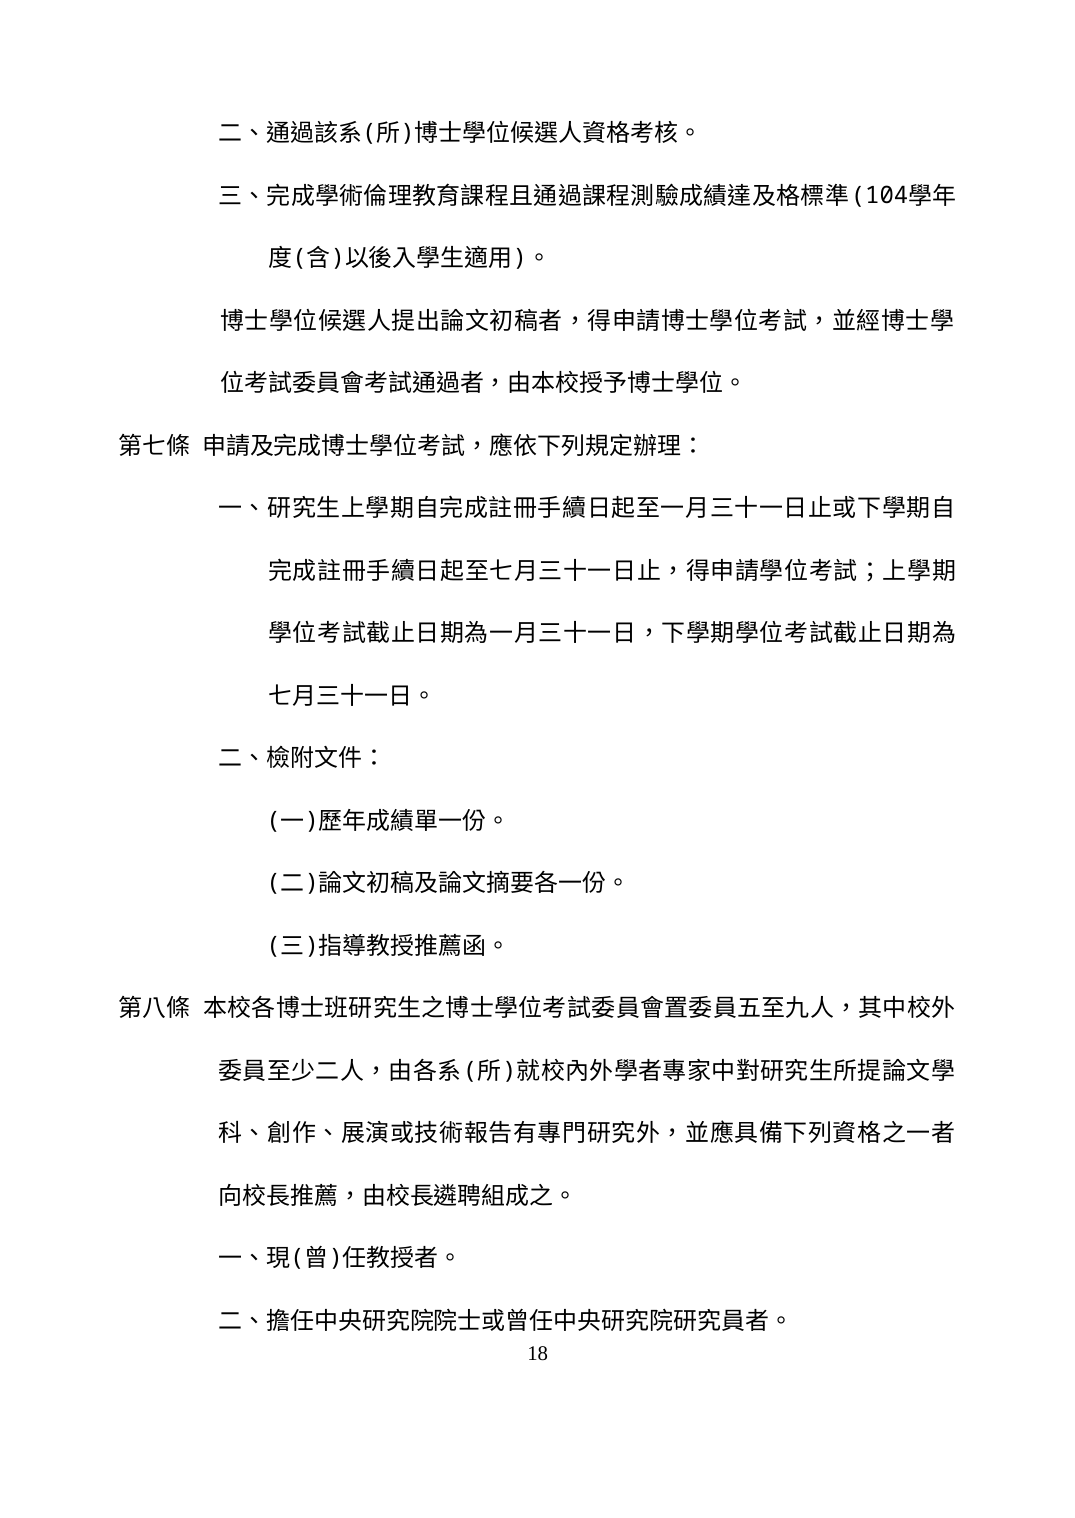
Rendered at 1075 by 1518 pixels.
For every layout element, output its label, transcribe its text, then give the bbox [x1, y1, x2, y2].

text (三)指導教授推薦函。 [266, 902, 957, 964]
text 二、通過該系(所)博士學位候選人資格考核。 [218, 89, 957, 152]
text 二、擔任中央研究院院士或曾任中央研究院研究員者。 [218, 1277, 957, 1339]
text 一、研究生上學期自完成註冊手續日起至一月三十一日止或下學期自完成註冊手續日起至七月三十一日止，得申請學位考試；上學期學位考試截止日期為一月三十一日，下學期學位考試截止日期為七月三十一日。 [218, 464, 957, 714]
text 第七條 申請及完成博士學位考試，應依下列規定辦理： [118, 402, 957, 464]
text 第八條 本校各博士班研究生之博士學位考試委員會置委員五至九人，其中校外委員至少二人，由各系(所)就校內外學者專家中對研究生所提論文學科、創作、展演或技術報告有專門研究外，並應具備下列資格之一者，向校長推薦，由校長遴聘組成之。 [118, 964, 957, 1214]
text 二、檢附文件： [218, 714, 957, 777]
text 一、現(曾)任教授者。 [218, 1214, 957, 1277]
text (一)歷年成績單一份。 [266, 777, 957, 839]
text (二)論文初稿及論文摘要各一份。 [266, 839, 957, 902]
text 博士學位候選人提出論文初稿者，得申請博士學位考試，並經博士學位考試委員會考試通過者，由本校授予博士學位。 [220, 277, 957, 402]
text 三、完成學術倫理教育課程且通過課程測驗成績達及格標準(104學年度(含)以後入學生適用)。 [218, 152, 957, 277]
